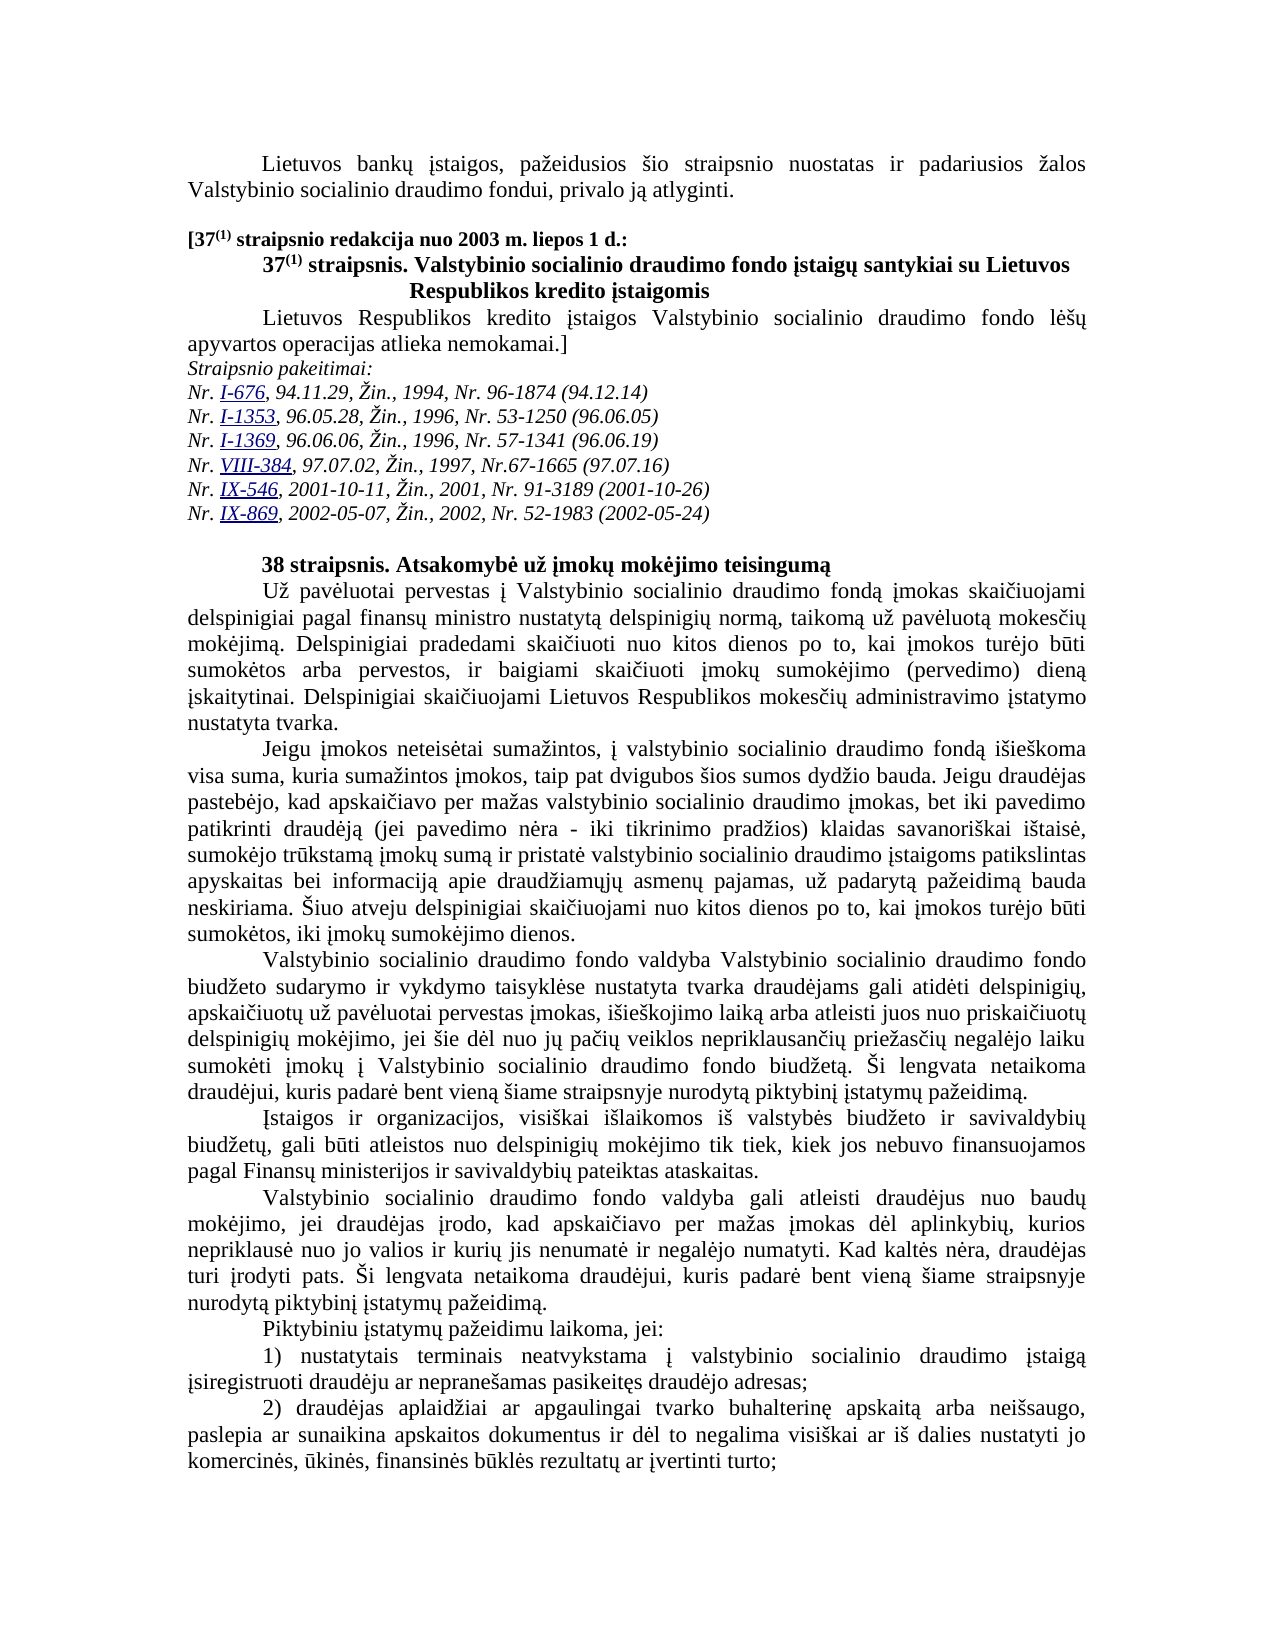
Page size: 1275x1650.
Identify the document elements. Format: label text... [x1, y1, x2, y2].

text Nr. I-1369, 96.06.06, Žin., 1996, Nr. 57-1341 (96.06.19) [187, 428, 1087, 452]
text 37(1) straipsnis. Valstybinio socialinio draudimo fondo įstaigų santykiai su Lietuvos [262, 251, 1087, 277]
subtitle Respublikos kredito įstaigomis [409, 277, 1087, 303]
text Piktybiniu įstatymų pažeidimu laikoma, jei: [187, 1315, 1087, 1342]
text Už pavėluotai pervestas į Valstybinio socialinio draudimo fondą įmokas skaičiuojami delspinigiai pagal finansų ministro nustatytą delspinigių normą, taikomą už pavėluotą mokesčių mokėjimą. Delspinigiai pradedami skaičiuoti nuo kitos dienos po to, kai įmokos turėjo būti sumokėtos arba pervestos, ir baigiami skaičiuoti įmokų sumokėjimo (pervedimo) dieną įskaitytinai. Delspinigiai skaičiuojami Lietuvos Respublikos mokesčių administravimo įstatymo nustatyta tvarka. [187, 577, 1087, 736]
text Nr. I-1353, 96.05.28, Žin., 1996, Nr. 53-1250 (96.06.05) [187, 404, 1087, 428]
text Nr. IX-546, 2001-10-11, Žin., 2001, Nr. 91-3189 (2001-10-26) [187, 477, 1087, 501]
text [37(1) straipsnio redakcija nuo 2003 m. liepos 1 d.: [187, 227, 1087, 251]
text Jeigu įmokos neteisėtai sumažintos, į valstybinio socialinio draudimo fondą išieškoma visa suma, kuria sumažintos įmokos, taip pat dvigubos šios sumos dydžio bauda. Jeigu draudėjas pastebėjo, kad apskaičiavo per mažas valstybinio socialinio draudimo įmokas, bet iki pavedimo patikrinti draudėją (jei pavedimo nėra - iki tikrinimo pradžios) klaidas savanoriškai ištaisė, sumokėjo trūkstamą įmokų sumą ir pristatė valstybinio socialinio draudimo įstaigoms patikslintas apyskaitas bei informaciją apie draudžiamųjų asmenų pajamas, už padarytą pažeidimą bauda neskiriama. Šiuo atveju delspinigiai skaičiuojami nuo kitos dienos po to, kai įmokos turėjo būti sumokėtos, iki įmokų sumokėjimo dienos. [187, 736, 1087, 946]
text Įstaigos ir organizacijos, visiškai išlaikomos iš valstybės biudžeto ir savivaldybių biudžetų, gali būti atleistos nuo delspinigių mokėjimo tik tiek, kiek jos nebuvo finansuojamos pagal Finansų ministerijos ir savivaldybių pateiktas ataskaitas. [187, 1104, 1087, 1183]
text Lietuvos bankų įstaigos, pažeidusios šio straipsnio nuostatas ir padariusios žalos Valstybinio socialinio draudimo fondui, privalo ją atlyginti. [187, 150, 1087, 203]
text Valstybinio socialinio draudimo fondo valdyba Valstybinio socialinio draudimo fondo biudžeto sudarymo ir vykdymo taisyklėse nustatyta tvarka draudėjams gali atidėti delspinigių, apskaičiuotų už pavėluotai pervestas įmokas, išieškojimo laiką arba atleisti juos nuo priskaičiuotų delspinigių mokėjimo, jei šie dėl nuo jų pačių veiklos nepriklausančių priežasčių negalėjo laiku sumokėti įmokų į Valstybinio socialinio draudimo fondo biudžetą. Ši lengvata netaikoma draudėjui, kuris padarė bent vieną šiame straipsnyje nurodytą piktybinį įstatymų pažeidimą. [187, 946, 1087, 1104]
text 1) nustatytais terminais neatvykstama į valstybinio socialinio draudimo įstaigą įsiregistruoti draudėju ar nepranešamas pasikeitęs draudėjo adresas; [187, 1342, 1087, 1394]
text Nr. I-676, 94.11.29, Žin., 1994, Nr. 96-1874 (94.12.14) [187, 380, 1087, 404]
text Straipsnio pakeitimai: [187, 356, 1087, 380]
text Lietuvos Respublikos kredito įstaigos Valstybinio socialinio draudimo fondo lėšų apyvartos operacijas atlieka nemokamai.] [187, 303, 1087, 356]
text Nr. IX-869, 2002-05-07, Žin., 2002, Nr. 52-1983 (2002-05-24) [187, 501, 1087, 525]
text 38 straipsnis. Atsakomybė už įmokų mokėjimo teisingumą [187, 551, 1087, 577]
text 2) draudėjas aplaidžiai ar apgaulingai tvarko buhalterinę apskaitą arba neišsaugo, paslepia ar sunaikina apskaitos dokumentus ir dėl to negalima visiškai ar iš dalies nustatyti jo komercinės, ūkinės, finansinės būklės rezultatų ar įvertinti turto; [187, 1394, 1087, 1473]
text Valstybinio socialinio draudimo fondo valdyba gali atleisti draudėjus nuo baudų mokėjimo, jei draudėjas įrodo, kad apskaičiavo per mažas įmokas dėl aplinkybių, kurios nepriklausė nuo jo valios ir kurių jis nenumatė ir negalėjo numatyti. Kad kaltės nėra, draudėjas turi įrodyti pats. Ši lengvata netaikoma draudėjui, kuris padarė bent vieną šiame straipsnyje nurodytą piktybinį įstatymų pažeidimą. [187, 1183, 1087, 1315]
text Nr. VIII-384, 97.07.02, Žin., 1997, Nr.67-1665 (97.07.16) [187, 452, 1087, 477]
